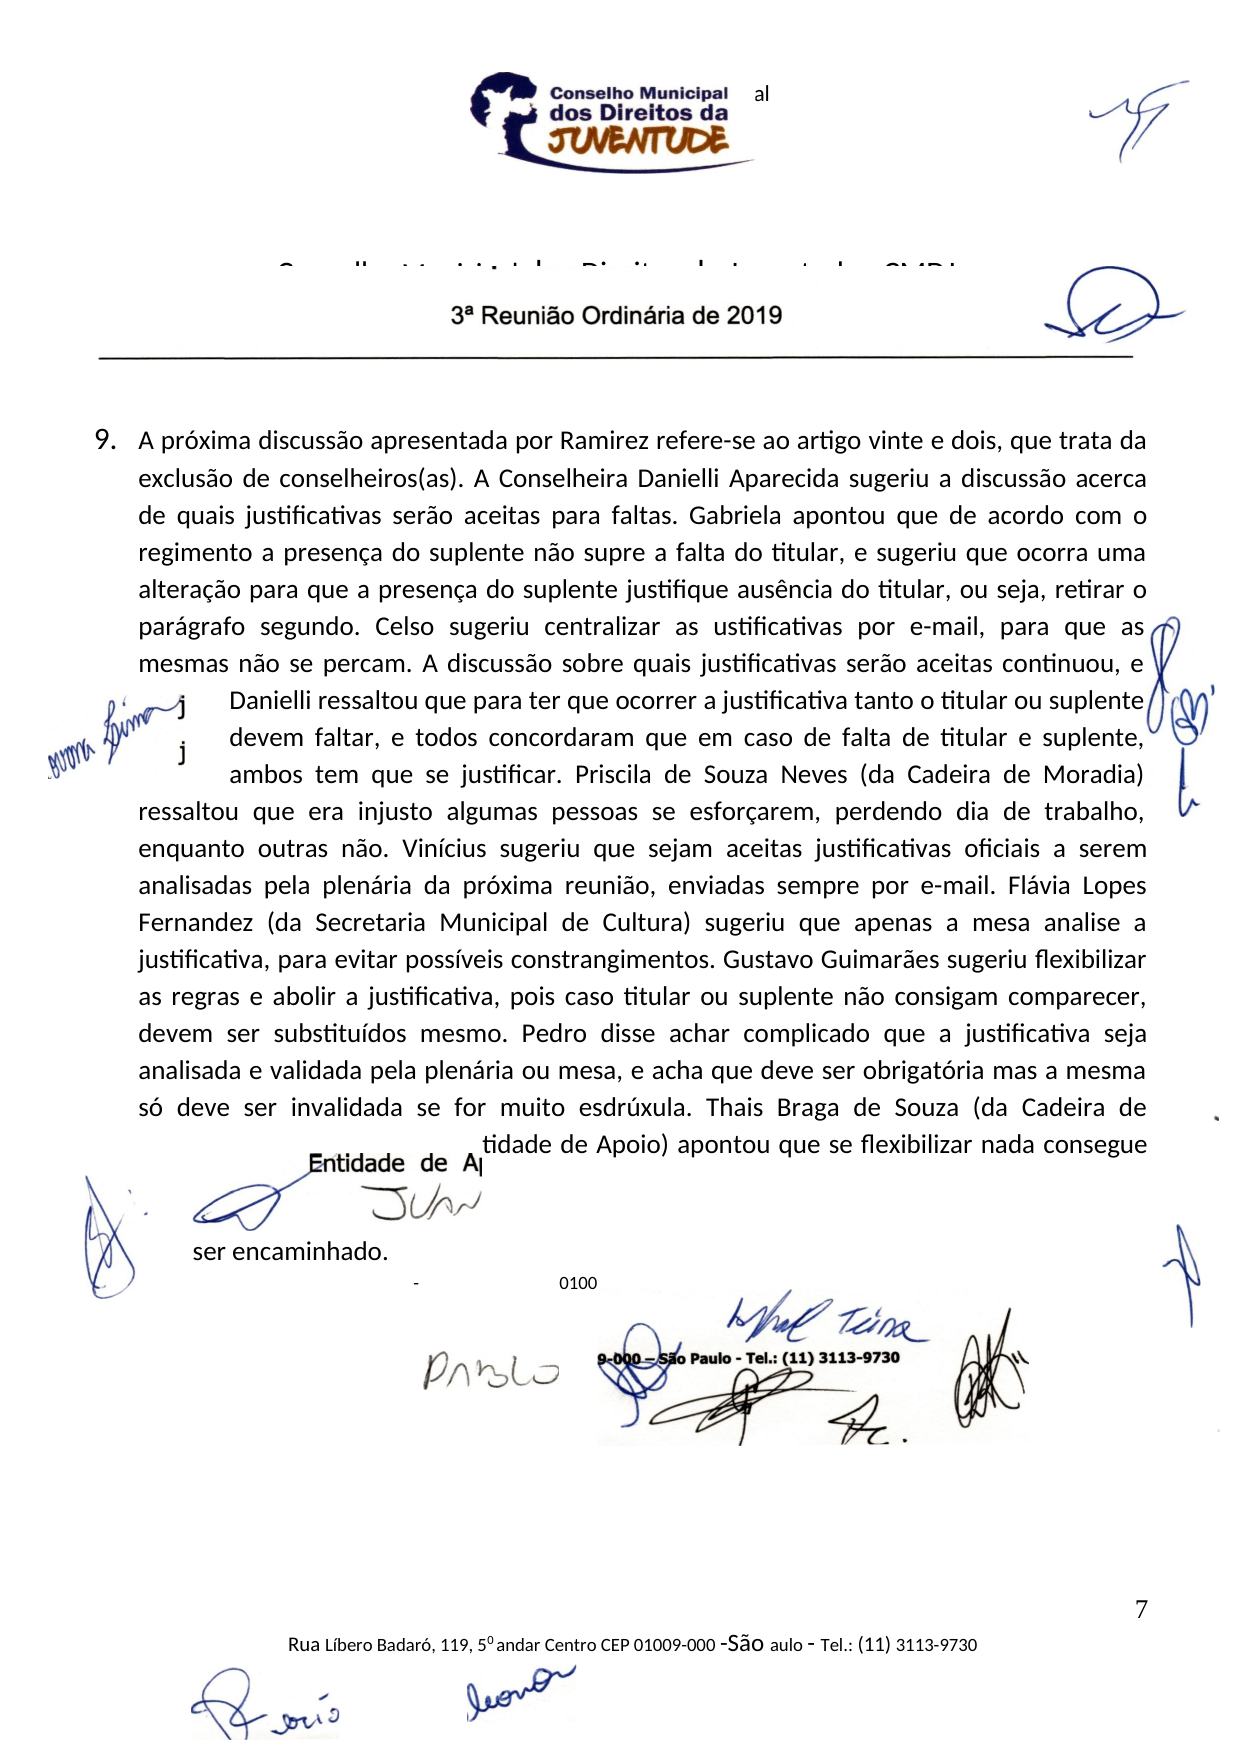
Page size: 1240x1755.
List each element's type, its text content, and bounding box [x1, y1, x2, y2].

text - 0100 [138, 1271, 1148, 1445]
list A próxima discussão apresentada por Ramirez refere-se ao artigo vinte e dois, que trata da exclusão de conselheiros(as). A Conselheira Danielli Aparecida sugeriu a discussão acerca de quais justificativas serão aceitas para faltas. Gabriela apontou que de acordo com o regimento a presença do suplente não supre a falta do titular, e sugeriu que ocorra uma alteração para que a presença do suplente justifique ausência do titular, ou seja, retirar o parágrafo segundo. Celso sugeriu centralizar as ustificativas por e-mail, para que as mesmas não se percam. A discussão sobre quais justificativas serão aceitas continuou, e Danielli ressaltou que para ter que ocorrer a justificativa tanto o titular ou suplente devem faltar, e todos concordaram que em caso de falta de titular e suplente, ambos tem que se justificar. Priscila de Souza Neves (da Cadeira de Moradia) ressaltou que era injusto algumas pessoas se esforçarem, perdendo dia de trabalho, enquanto outras não. Vinícius sugeriu que sejam aceitas justificativas oficiais a serem analisadas pela plenária da próxima reunião, enviadas sempre por e-mail. Flávia Lopes Fernandez (da Secretaria Municipal de Cultura) sugeriu que apenas a mesa analise a justificativa, para evitar possíveis constrangimentos. Gustavo Guimarães sugeriu flexibilizar as regras e abolir a justificativa, pois caso titular ou suplente não consigam comparecer, devem ser substituídos mesmo. Pedro disse achar complicado que a justificativa seja analisada e validada pela plenária ou mesa, e acha que deve ser obrigatória mas a mesma só deve ser invalidada se for muito esdrúxula. Thais Braga de Souza (da Cadeira de tidade de Apoio) apontou que se flexibilizar nada consegue ser encaminhado. [93, 419, 1148, 1267]
